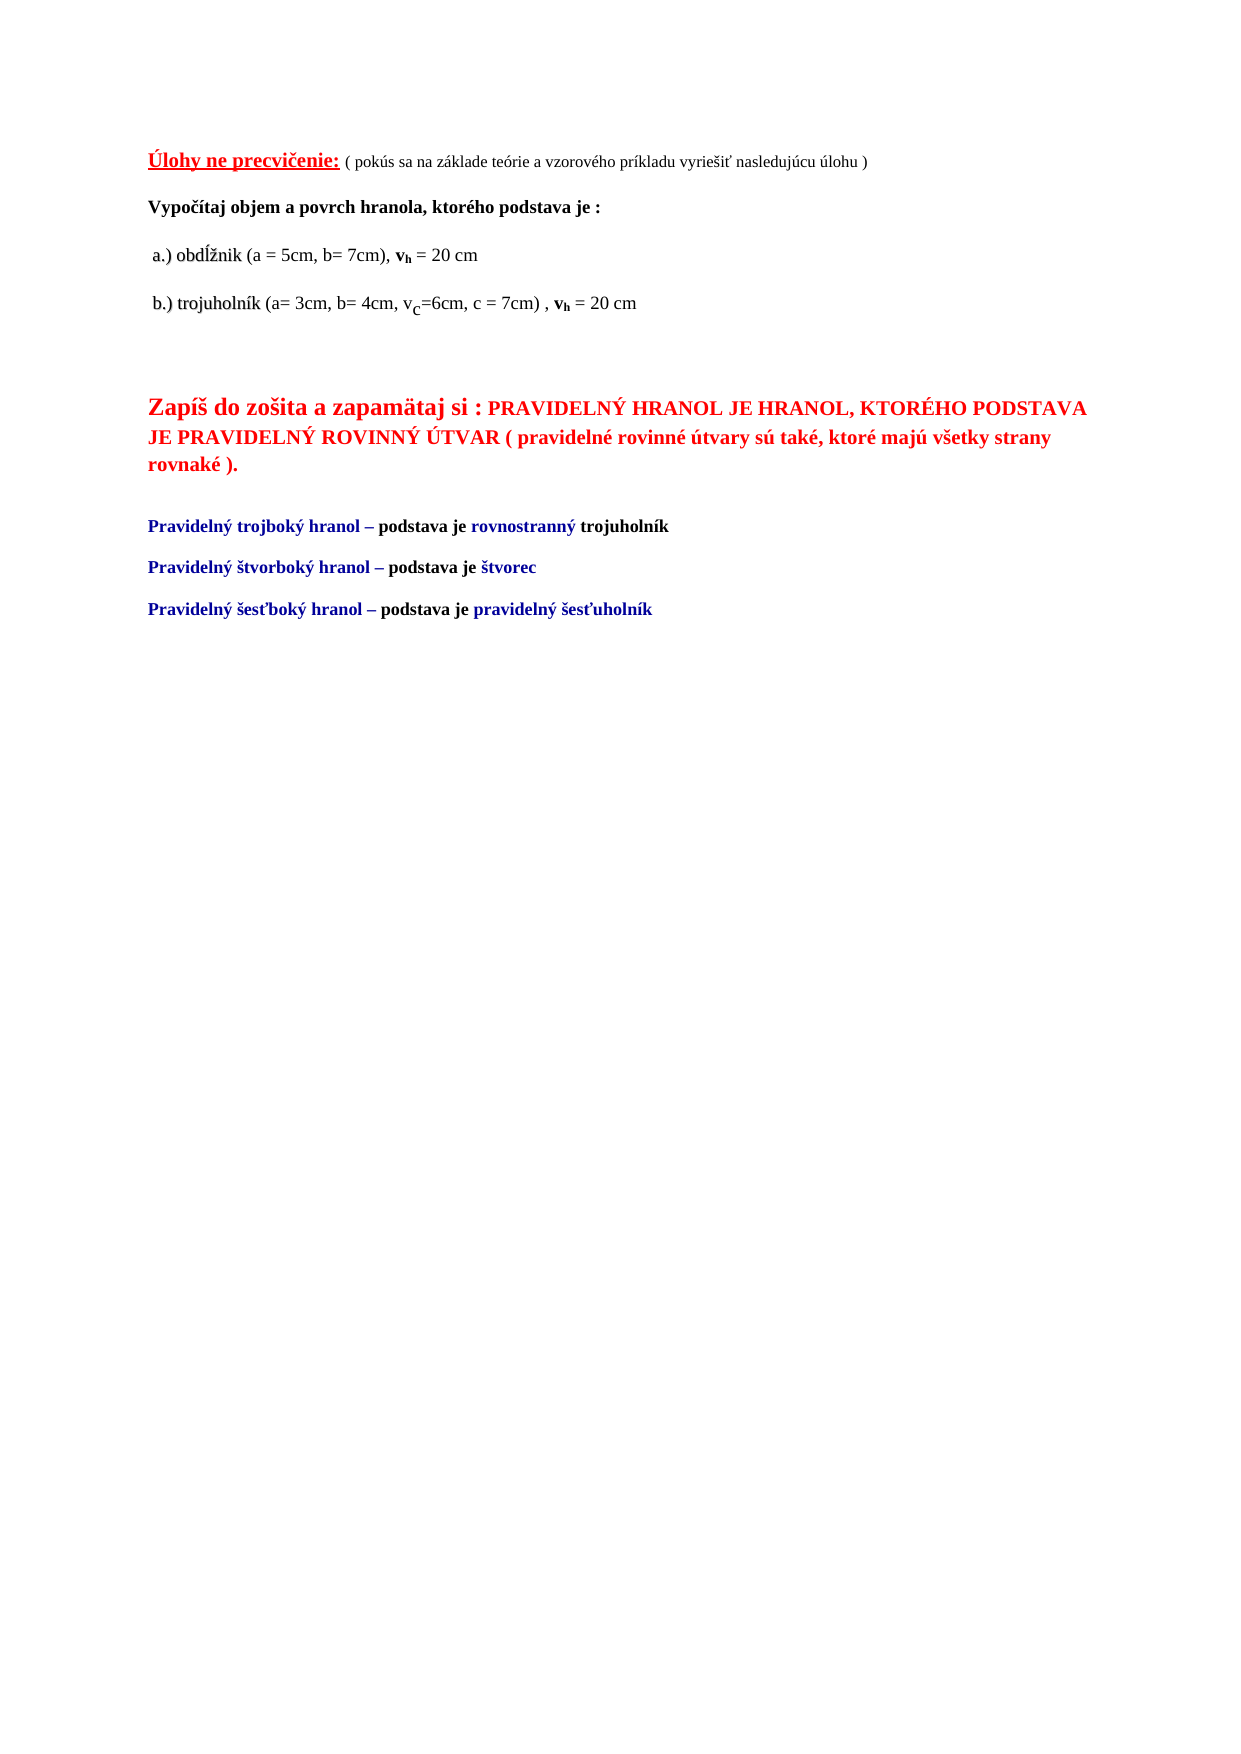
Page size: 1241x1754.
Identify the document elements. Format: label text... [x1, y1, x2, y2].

text Vypočítaj objem a povrch hranola, ktorého podstava je : [148, 196, 1093, 218]
text b.) trojuholník (a= 3cm, b= 4cm, vc=6cm, c = 7cm) , vh = 20 cm [148, 290, 1093, 319]
text Úlohy ne precvičenie: ( pokús sa na základe teórie a vzorového príkladu vyriešiť nasledujúcu úlohu ) [148, 148, 1093, 172]
text Pravidelný trojboký hranol – podstava je rovnostranný trojuholník Pravidelný štvorboký hranol – podstava je štvorec Pravidelný šesťboký hranol – podstava je pravidelný šesťuholník [148, 501, 1093, 619]
text Zapíš do zošita a zapamätaj si : PRAVIDELNÝ HRANOL JE HRANOL, KTORÉHO PODSTAVA JE PRAVIDELNÝ ROVINNÝ ÚTVAR ( pravidelné rovinné útvary sú také, ktoré majú všetky strany rovnaké ). [148, 392, 1093, 476]
text a.) obdĺžnik (a = 5cm, b= 7cm), vh = 20 cm [148, 242, 1093, 266]
